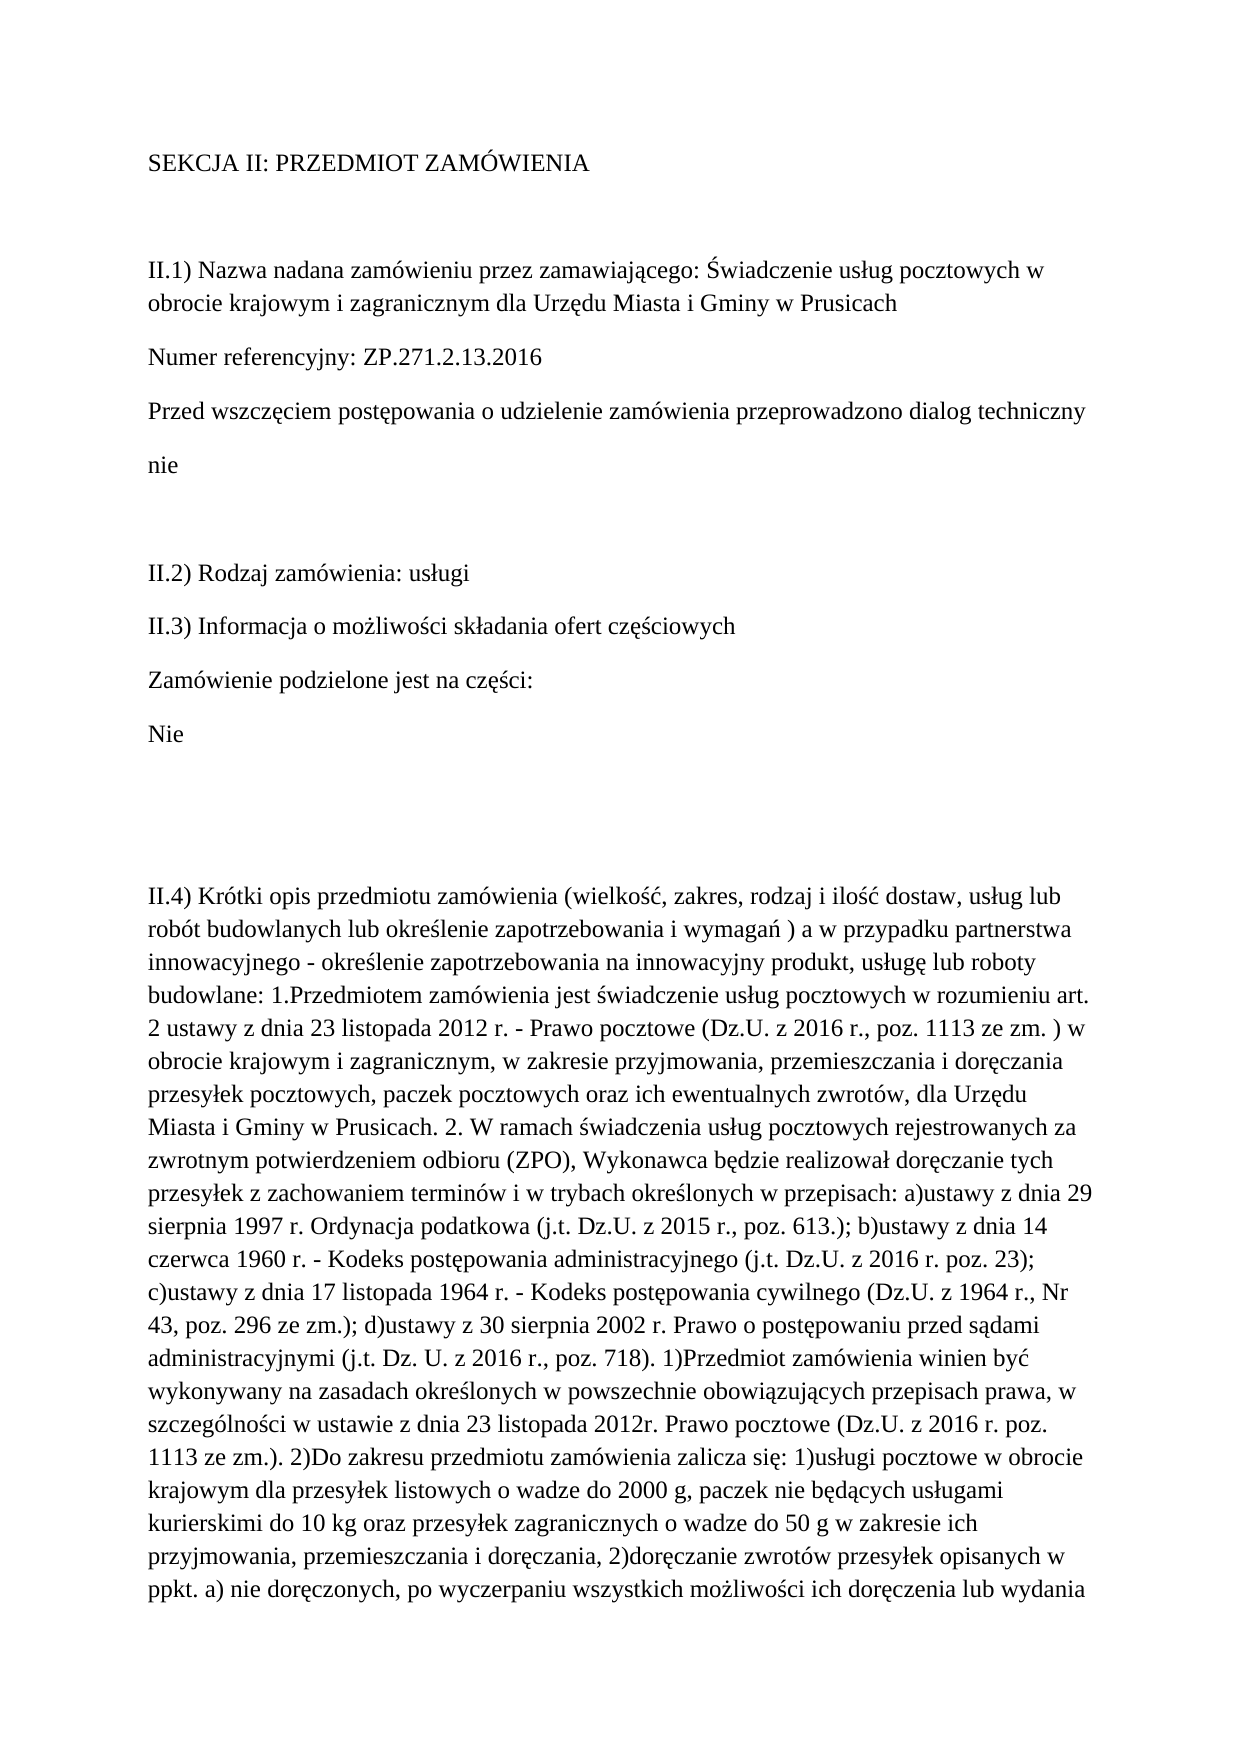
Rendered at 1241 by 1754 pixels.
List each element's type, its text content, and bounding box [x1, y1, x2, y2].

text Zamówienie podzielone jest na części: [148, 665, 1093, 694]
text Numer referencyjny: ZP.271.2.13.2016 [148, 342, 1093, 371]
text II.3) Informacja o możliwości składania ofert częściowych [148, 611, 1093, 640]
text II.4) Krótki opis przedmiotu zamówienia (wielkość, zakres, rodzaj i ilość dostaw, usług lub robót budowlanych lub określenie zapotrzebowania i wymagań ) a w przypadku partnerstwa innowacyjnego - określenie zapotrzebowania na innowacyjny produkt, usługę lub roboty budowlane: 1.Przedmiotem zamówienia jest świadczenie usług pocztowych w rozumieniu art. 2 ustawy z dnia 23 listopada 2012 r. - Prawo pocztowe (Dz.U. z 2016 r., poz. 1113 ze zm. ) w obrocie krajowym i zagranicznym, w zakresie przyjmowania, przemieszczania i doręczania przesyłek pocztowych, paczek pocztowych oraz ich ewentualnych zwrotów, dla Urzędu Miasta i Gminy w Prusicach. 2. W ramach świadczenia usług pocztowych rejestrowanych za zwrotnym potwierdzeniem odbioru (ZPO), Wykonawca będzie realizował doręczanie tych przesyłek z zachowaniem terminów i w trybach określonych w przepisach: a)ustawy z dnia 29 sierpnia 1997 r. Ordynacja podatkowa (j.t. Dz.U. z 2015 r., poz. 613.); b)ustawy z dnia 14 czerwca 1960 r. - Kodeks postępowania administracyjnego (j.t. Dz.U. z 2016 r. poz. 23); c)ustawy z dnia 17 listopada 1964 r. - Kodeks postępowania cywilnego (Dz.U. z 1964 r., Nr 43, poz. 296 ze zm.); d)ustawy z 30 sierpnia 2002 r. Prawo o postępowaniu przed sądami administracyjnymi (j.t. Dz. U. z 2016 r., poz. 718). 1)Przedmiot zamówienia winien być wykonywany na zasadach określonych w powszechnie obowiązujących przepisach prawa, w szczególności w ustawie z dnia 23 listopada 2012r. Prawo pocztowe (Dz.U. z 2016 r. poz. 1113 ze zm.). 2)Do zakresu przedmiotu zamówienia zalicza się: 1)usługi pocztowe w obrocie krajowym dla przesyłek listowych o wadze do 2000 g, paczek nie będących usługami kurierskimi do 10 kg oraz przesyłek zagranicznych o wadze do 50 g w zakresie ich przyjmowania, przemieszczania i doręczania, 2)doręczanie zwrotów przesyłek opisanych w ppkt. a) nie doręczonych, po wyczerpaniu wszystkich możliwości ich doręczenia lub wydania [148, 881, 1093, 1603]
text SEKCJA II: PRZEDMIOT ZAMÓWIENIA [148, 148, 1093, 176]
text II.1) Nazwa nadana zamówieniu przez zamawiającego: Świadczenie usług pocztowych w obrocie krajowym i zagranicznym dla Urzędu Miasta i Gminy w Prusicach [148, 255, 1093, 317]
text II.2) Rodzaj zamówienia: usługi [148, 558, 1093, 586]
text nie [148, 450, 1093, 479]
text Przed wszczęciem postępowania o udzielenie zamówienia przeprowadzono dialog techniczny [148, 396, 1093, 425]
text Nie [148, 719, 1093, 748]
